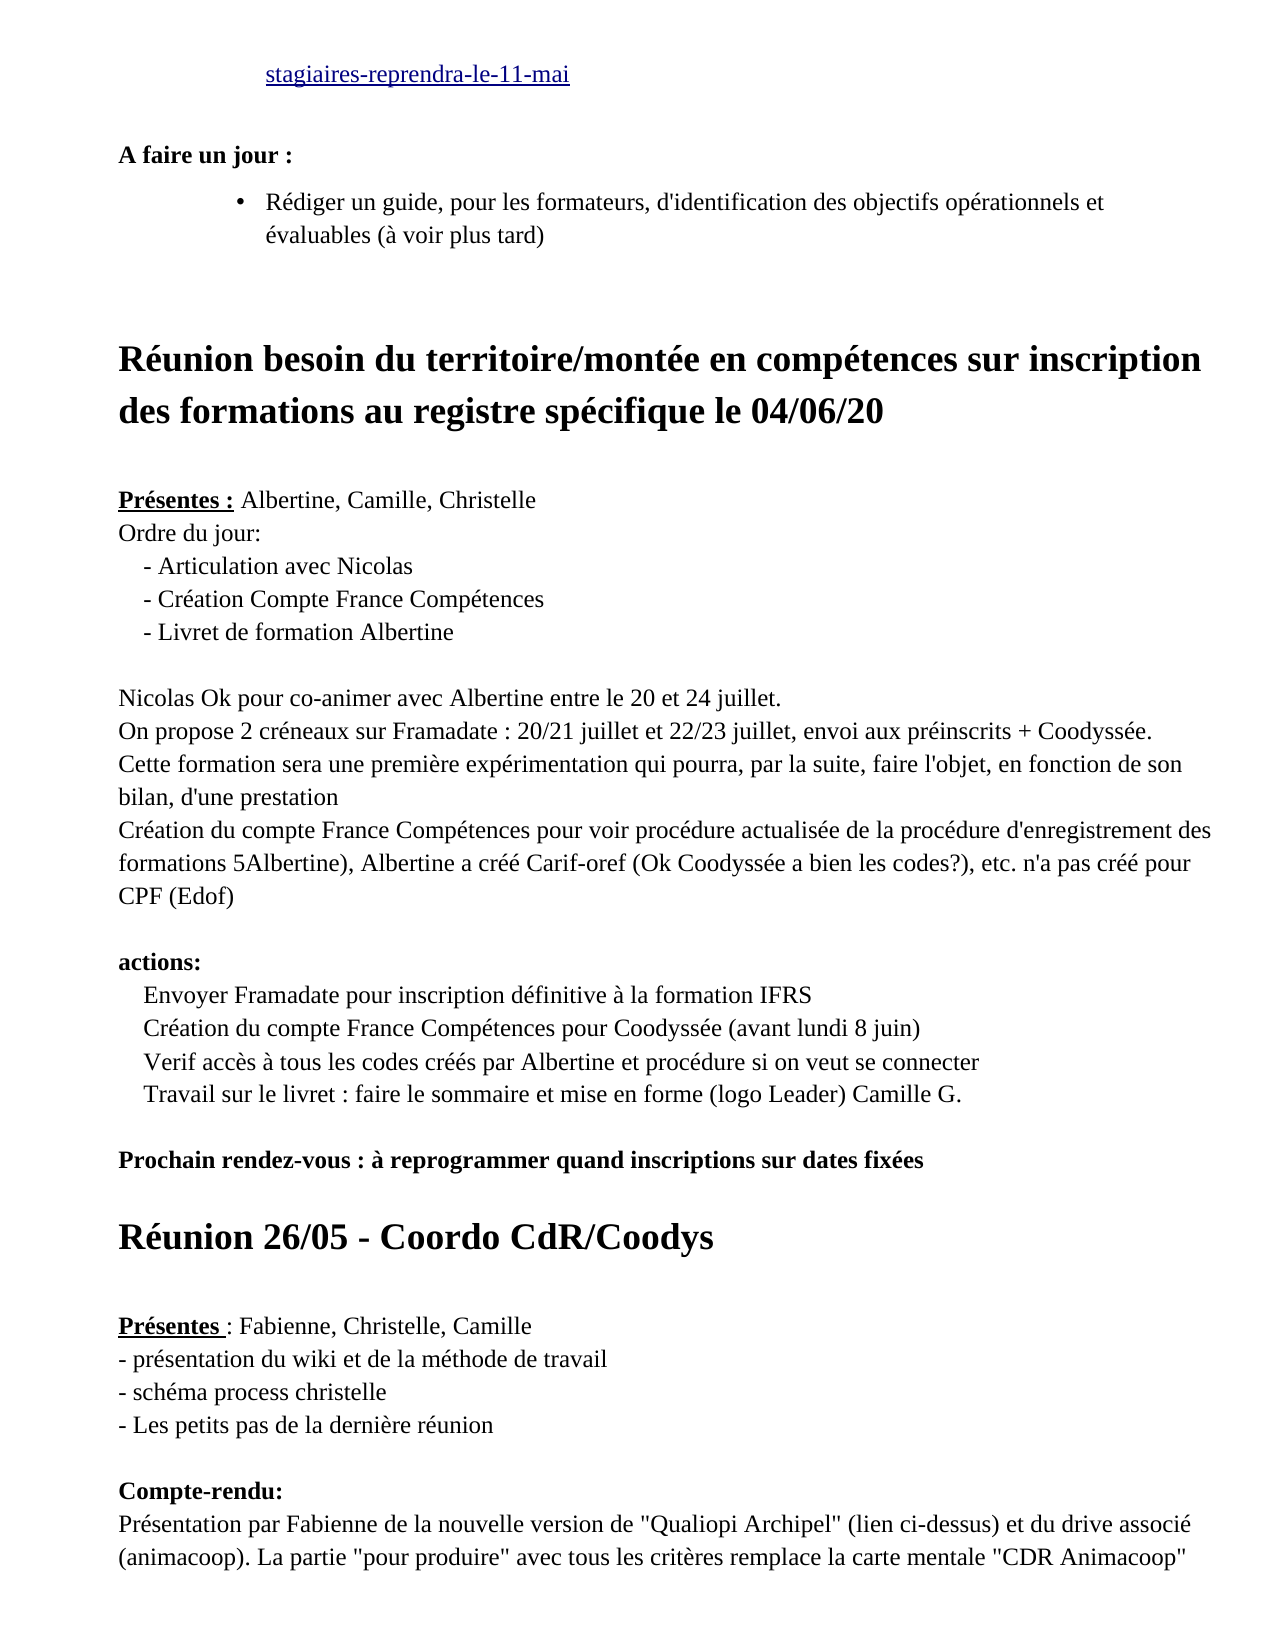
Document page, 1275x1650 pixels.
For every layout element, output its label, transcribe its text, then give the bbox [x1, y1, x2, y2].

text A faire un jour : [118, 107, 1216, 168]
subtitle Réunion 26/05 - Coordo CdR/Coodys [118, 1214, 1216, 1257]
text Présentes : Fabienne, Christelle, Camille - présentation du wiki et de la méthode de travail - schéma process christelle - Les petits pas de la dernière réunion Compte-rendu: Présentation par Fabienne de la nouvelle version de "Qualiopi Archipel" (lien ci-dessus) et du drive associé (animacoop). La partie "pour produire" avec tous les critères remplace la carte mentale "CDR Animacoop" [118, 1278, 1216, 1571]
list stagiaires-reprendra-le-11-mai [236, 59, 1216, 88]
list Rédiger un guide, pour les formateurs, d'identification des objectifs opérationnels et évaluables (à voir plus tard) [236, 187, 1216, 249]
subtitle Réunion besoin du territoire/montée en compétences sur inscription des formations au registre spécifique le 04/06/20 [118, 336, 1216, 431]
text Présentes : Albertine, Camille, Christelle Ordre du jour: - Articulation avec Nicolas - Création Compte France Compétences - Livret de formation Albertine Nicolas Ok pour co-animer avec Albertine entre le 20 et 24 juillet. On propose 2 créneaux sur Framadate : 20/21 juillet et 22/23 juillet, envoi aux préinscrits + Coodyssée. Cette formation sera une première expérimentation qui pourra, par la suite, faire l'objet, en fonction de son bilan, d'une prestation Création du compte France Compétences pour voir procédure actualisée de la procédure d'enregistrement des formations 5Albertine), Albertine a créé Carif-oref (Ok Coodyssée a bien les codes?), etc. n'a pas créé pour CPF (Edof) actions: Envoyer Framadate pour inscription définitive à la formation IFRS Création du compte France Compétences pour Coodyssée (avant lundi 8 juin) Verif accès à tous les codes créés par Albertine et procédure si on veut se connecter Travail sur le livret : faire le sommaire et mise en forme (logo Leader) Camille G. Prochain rendez-vous : à reprogrammer quand inscriptions sur dates fixées [118, 452, 1216, 1174]
